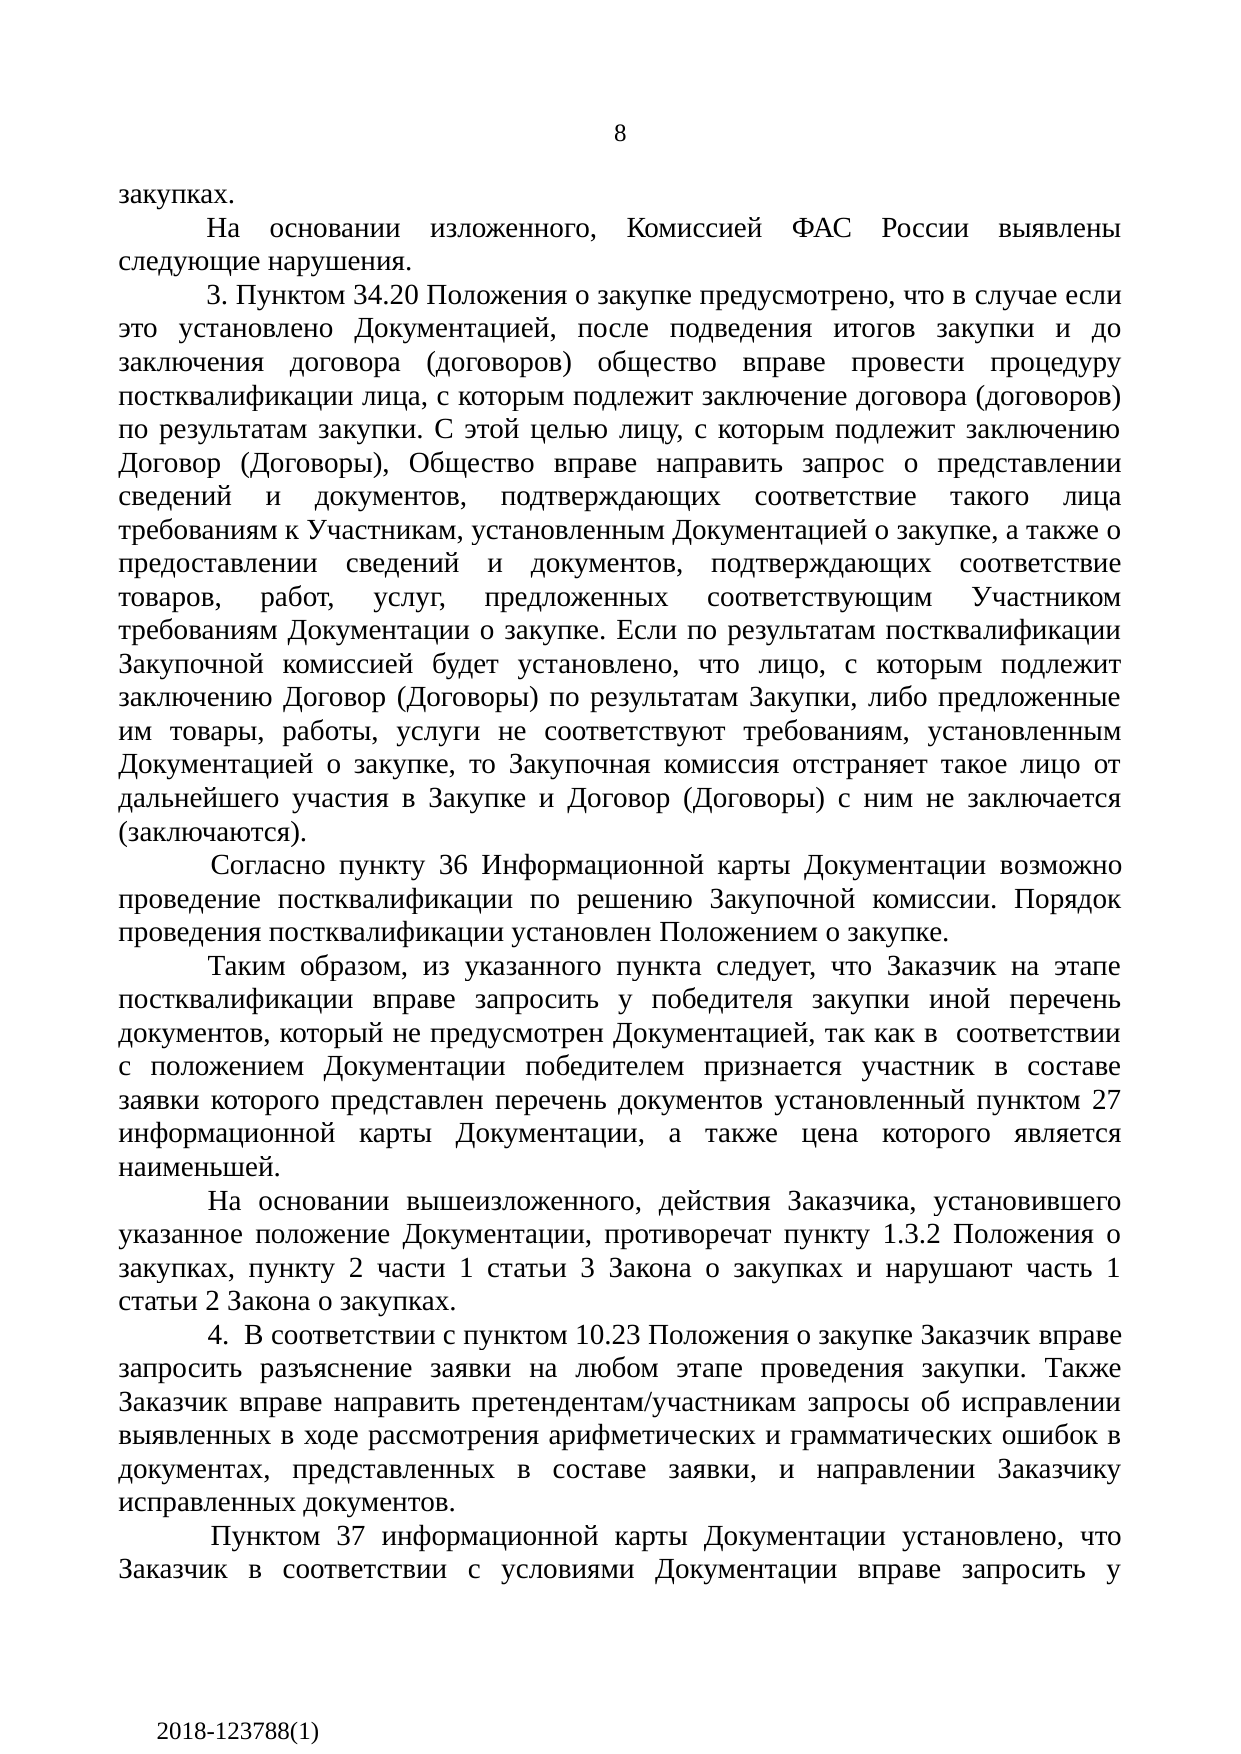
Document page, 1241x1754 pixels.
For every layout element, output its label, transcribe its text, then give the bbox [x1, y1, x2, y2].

text На основании вышеизложенного, действия Заказчика, установившего указанное положение Документации, противоречат пункту 1.3.2 Положения о закупках, пункту 2 части 1 статьи 3 Закона о закупках и нарушают часть 1 статьи 2 Закона о закупках. [118, 1183, 1122, 1317]
text 4. В соответствии с пунктом 10.23 Положения о закупке Заказчик вправе запросить разъяснение заявки на любом этапе проведения закупки. Также Заказчик вправе направить претендентам/участникам запросы об исправлении выявленных в ходе рассмотрения арифметических и грамматических ошибок в документах, представленных в составе заявки, и направлении Заказчику исправленных документов. [118, 1317, 1122, 1518]
text Согласно пункту 36 Информационной карты Документации возможно проведение постквалификации по решению Закупочной комиссии. Порядок проведения постквалификации установлен Положением о закупке. [118, 847, 1122, 948]
text Таким образом, из указанного пункта следует, что Заказчик на этапе постквалификации вправе запросить у победителя закупки иной перечень документов, который не предусмотрен Документацией, так как в соответствии с положением Документации победителем признается участник в составе заявки которого представлен перечень документов установленный пунктом 27 информационной карты Документации, а также цена которого является наименьшей. [118, 948, 1122, 1183]
text На основании изложенного, Комиссией ФАС России выявлены следующие нарушения. [118, 210, 1122, 277]
text закупках. [118, 176, 1122, 210]
text Пунктом 37 информационной карты Документации установлено, что Заказчик в соответствии с условиями Документации вправе запросить у [118, 1518, 1122, 1585]
text 3. Пунктом 34.20 Положения о закупке предусмотрено, что в случае если это установлено Документацией, после подведения итогов закупки и до заключения договора (договоров) общество вправе провести процедуру постквалификации лица, с которым подлежит заключение договора (договоров) по результатам закупки. С этой целью лицу, с которым подлежит заключению Договор (Договоры), Общество вправе направить запрос о представлении сведений и документов, подтверждающих соответствие такого лица требованиям к Участникам, установленным Документацией о закупке, а также о предоставлении сведений и документов, подтверждающих соответствие товаров, работ, услуг, предложенных соответствующим Участником требованиям Документации о закупке. Если по результатам постквалификации Закупочной комиссией будет установлено, что лицо, с которым подлежит заключению Договор (Договоры) по результатам Закупки, либо предложенные им товары, работы, услуги не соответствуют требованиям, установленным Документацией о закупке, то Закупочная комиссия отстраняет такое лицо от дальнейшего участия в Закупке и Договор (Договоры) с ним не заключается (заключаются). [118, 277, 1122, 847]
